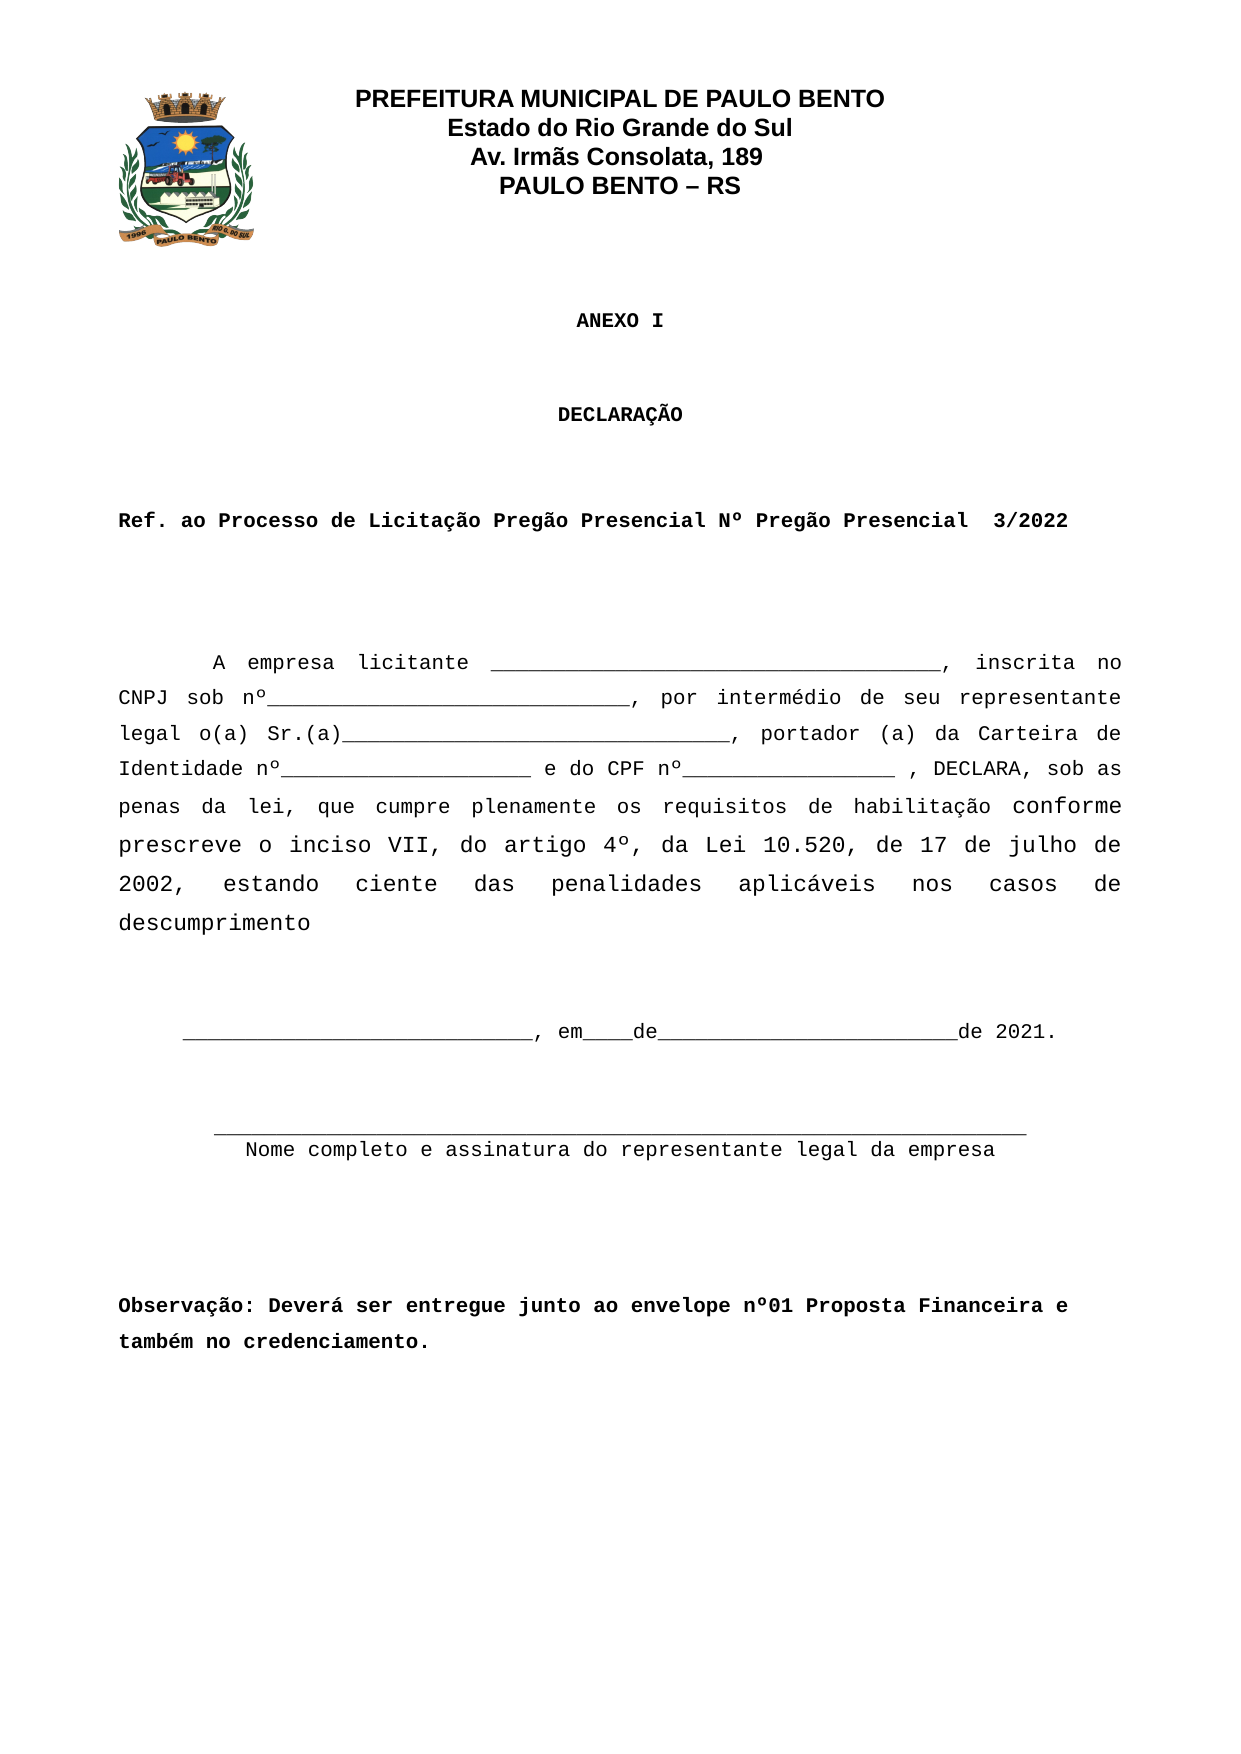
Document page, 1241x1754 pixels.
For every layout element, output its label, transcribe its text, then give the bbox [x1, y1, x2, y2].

text Ref. ao Processo de Licitação Pregão Presencial Nº Pregão Presencial 3/2022 [118, 510, 1122, 534]
text Nome completo e assinatura do representante legal da empresa [118, 1139, 1122, 1163]
text A empresa licitante ____________________________________, inscrita no CNPJ sob nº_____________________________, por intermédio de seu representante legal o(a) Sr.(a)_______________________________, portador (a) da Carteira de Identidade nº____________________ e do CPF nº_________________ , DECLARA, sob as penas da lei, que cumpre plenamente os requisitos de habilitação conforme prescreve o inciso VII, do artigo 4º, da Lei 10.520, de 17 de julho de 2002, estando ciente das penalidades aplicáveis nos casos de descumprimento [118, 652, 1122, 937]
text Observação: Deverá ser entregue junto ao envelope nº01 Proposta Financeira e também no credenciamento. [118, 1295, 1122, 1354]
picture [118, 91, 254, 247]
text _________________________________________________________________ [118, 1116, 1122, 1139]
text DECLARAÇÃO [118, 404, 1122, 428]
text ____________________________, em____de________________________de 2021. [118, 1021, 1122, 1045]
text ANEXO I [118, 309, 1122, 333]
